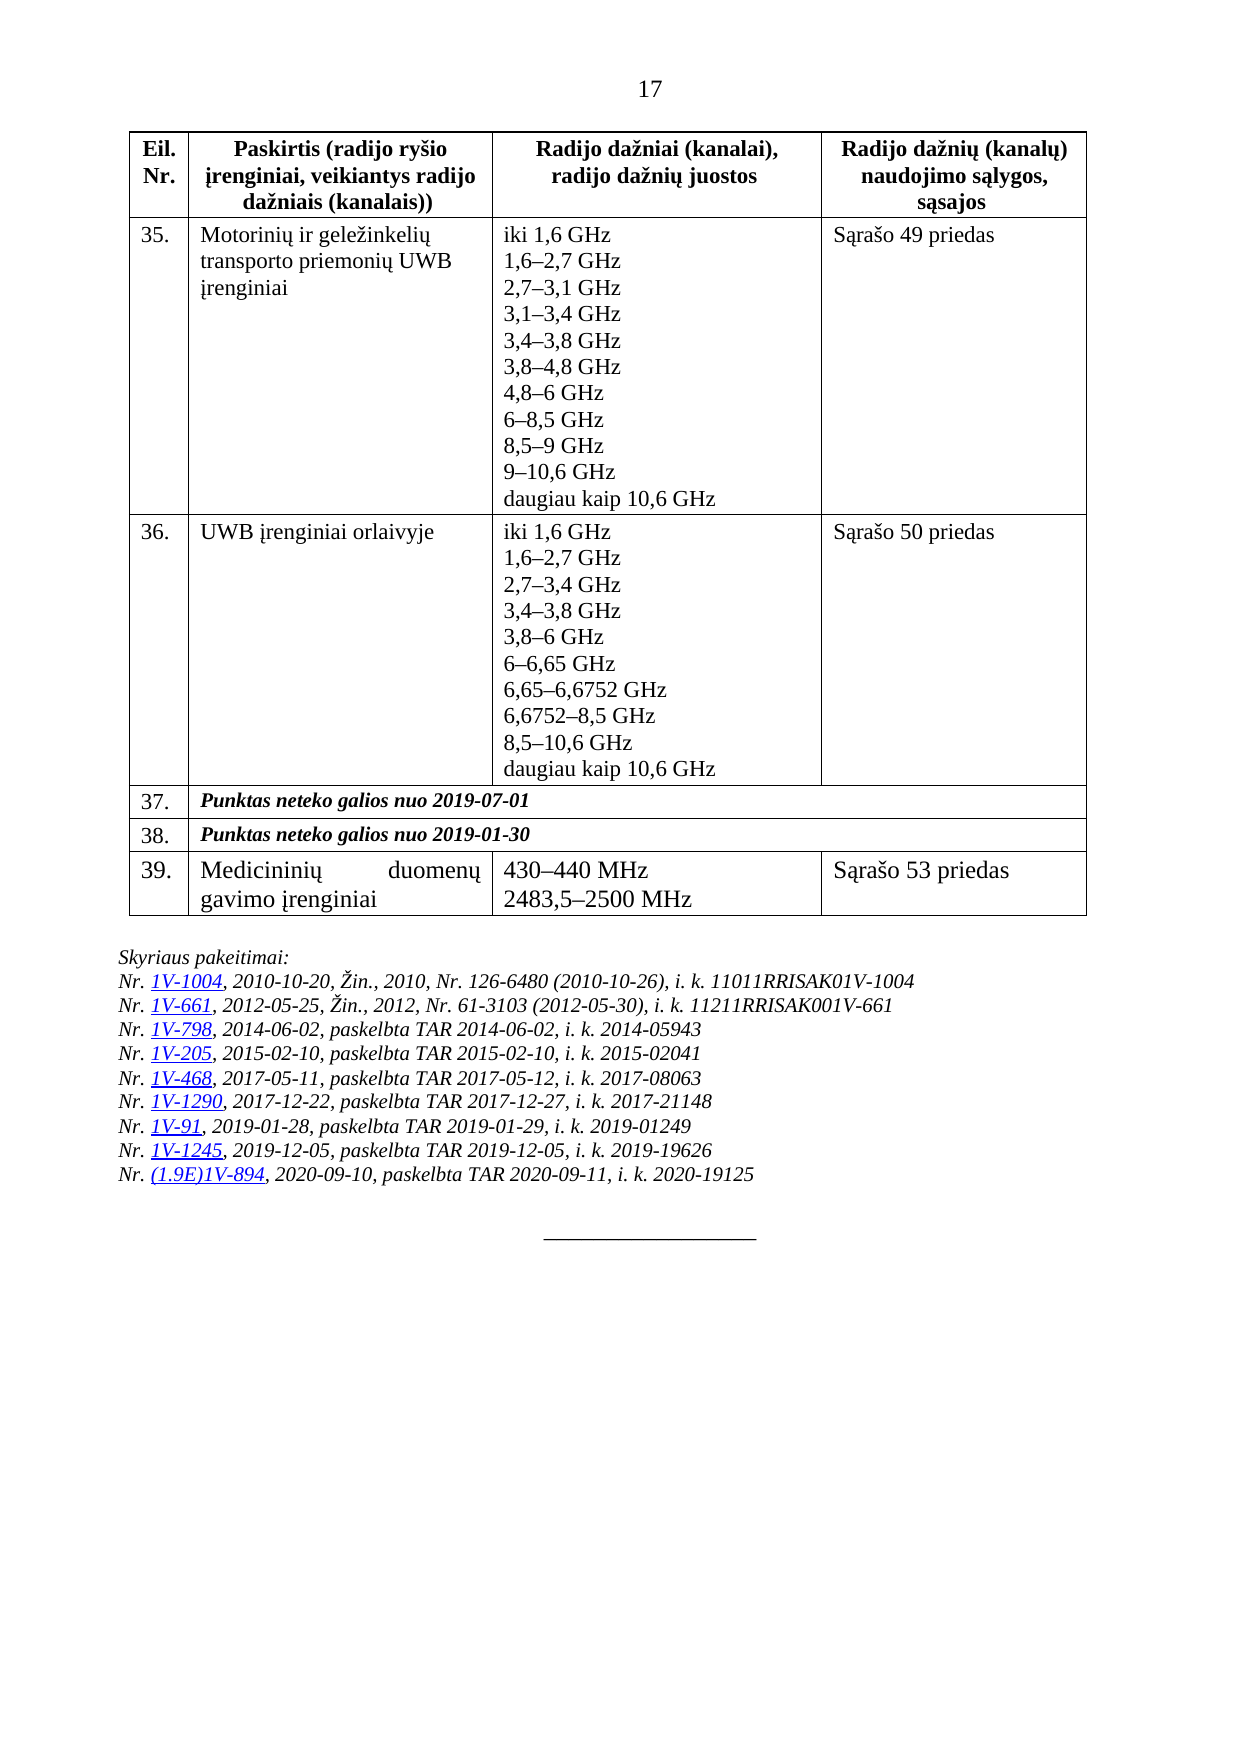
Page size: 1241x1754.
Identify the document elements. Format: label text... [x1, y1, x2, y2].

table_cell 37. [130, 786, 188, 818]
text Skyriaus pakeitimai: [118, 945, 1181, 969]
table_cell 35. [130, 218, 188, 514]
table_cell Punktas neteko galios nuo 2019-07-01 [189, 786, 1086, 818]
table_cell iki 1,6 GHz 1,6–2,7 GHz 2,7–3,1 GHz 3,1–3,4 GHz 3,4–3,8 GHz 3,8–4,8 GHz 4,8–6 GHz 6–8,5 GHz 8,5–9 GHz 9–10,6 GHz daugiau kaip 10,6 GHz [493, 218, 821, 514]
text Nr. 1V-661, 2012-05-25, Žin., 2012, Nr. 61-3103 (2012-05-30), i. k. 11211RRISAK001V-661 [118, 993, 1181, 1017]
table_cell Medicininių duomenų gavimo įrenginiai [189, 852, 492, 915]
text Nr. 1V-798, 2014-06-02, paskelbta TAR 2014-06-02, i. k. 2014-05943 [118, 1017, 1181, 1041]
table_header Radijo dažniai (kanalai), radijo dažnių juostos [493, 133, 821, 217]
table_cell UWB įrenginiai orlaivyje [189, 515, 492, 784]
table_cell Sąrašo 53 priedas [822, 852, 1086, 915]
table_cell 39. [130, 852, 188, 915]
table_header Eil. Nr. [130, 133, 188, 217]
text Nr. 1V-1245, 2019-12-05, paskelbta TAR 2019-12-05, i. k. 2019-19626 [118, 1138, 1181, 1162]
text Nr. 1V-205, 2015-02-10, paskelbta TAR 2015-02-10, i. k. 2015-02041 [118, 1041, 1181, 1065]
text Nr. 1V-1290, 2017-12-22, paskelbta TAR 2017-12-27, i. k. 2017-21148 [118, 1089, 1181, 1113]
table_cell Sąrašo 49 priedas [822, 218, 1086, 514]
text _________________ [118, 1214, 1181, 1243]
table_header Radijo dažnių (kanalų) naudojimo sąlygos, sąsajos [822, 133, 1086, 217]
text Nr. 1V-1004, 2010-10-20, Žin., 2010, Nr. 126-6480 (2010-10-26), i. k. 11011RRISAK01V-1004 [118, 969, 1181, 993]
table_cell 430–440 MHz 2483,5–2500 MHz [493, 852, 821, 915]
text Nr. (1.9E)1V-894, 2020-09-10, paskelbta TAR 2020-09-11, i. k. 2020-19125 [118, 1162, 1181, 1186]
table_cell 38. [130, 819, 188, 851]
table_cell 36. [130, 515, 188, 784]
table_cell Motorinių ir geležinkelių transporto priemonių UWB įrenginiai [189, 218, 492, 514]
table_cell Sąrašo 50 priedas [822, 515, 1086, 784]
text Nr. 1V-468, 2017-05-11, paskelbta TAR 2017-05-12, i. k. 2017-08063 [118, 1065, 1181, 1089]
text Nr. 1V-91, 2019-01-28, paskelbta TAR 2019-01-29, i. k. 2019-01249 [118, 1113, 1181, 1138]
table_header Paskirtis (radijo ryšio įrenginiai, veikiantys radijo dažniais (kanalais)) [189, 133, 492, 217]
table_cell Punktas neteko galios nuo 2019-01-30 [189, 819, 1086, 851]
table_cell iki 1,6 GHz 1,6–2,7 GHz 2,7–3,4 GHz 3,4–3,8 GHz 3,8–6 GHz 6–6,65 GHz 6,65–6,6752 GHz 6,6752–8,5 GHz 8,5–10,6 GHz daugiau kaip 10,6 GHz [493, 515, 821, 784]
